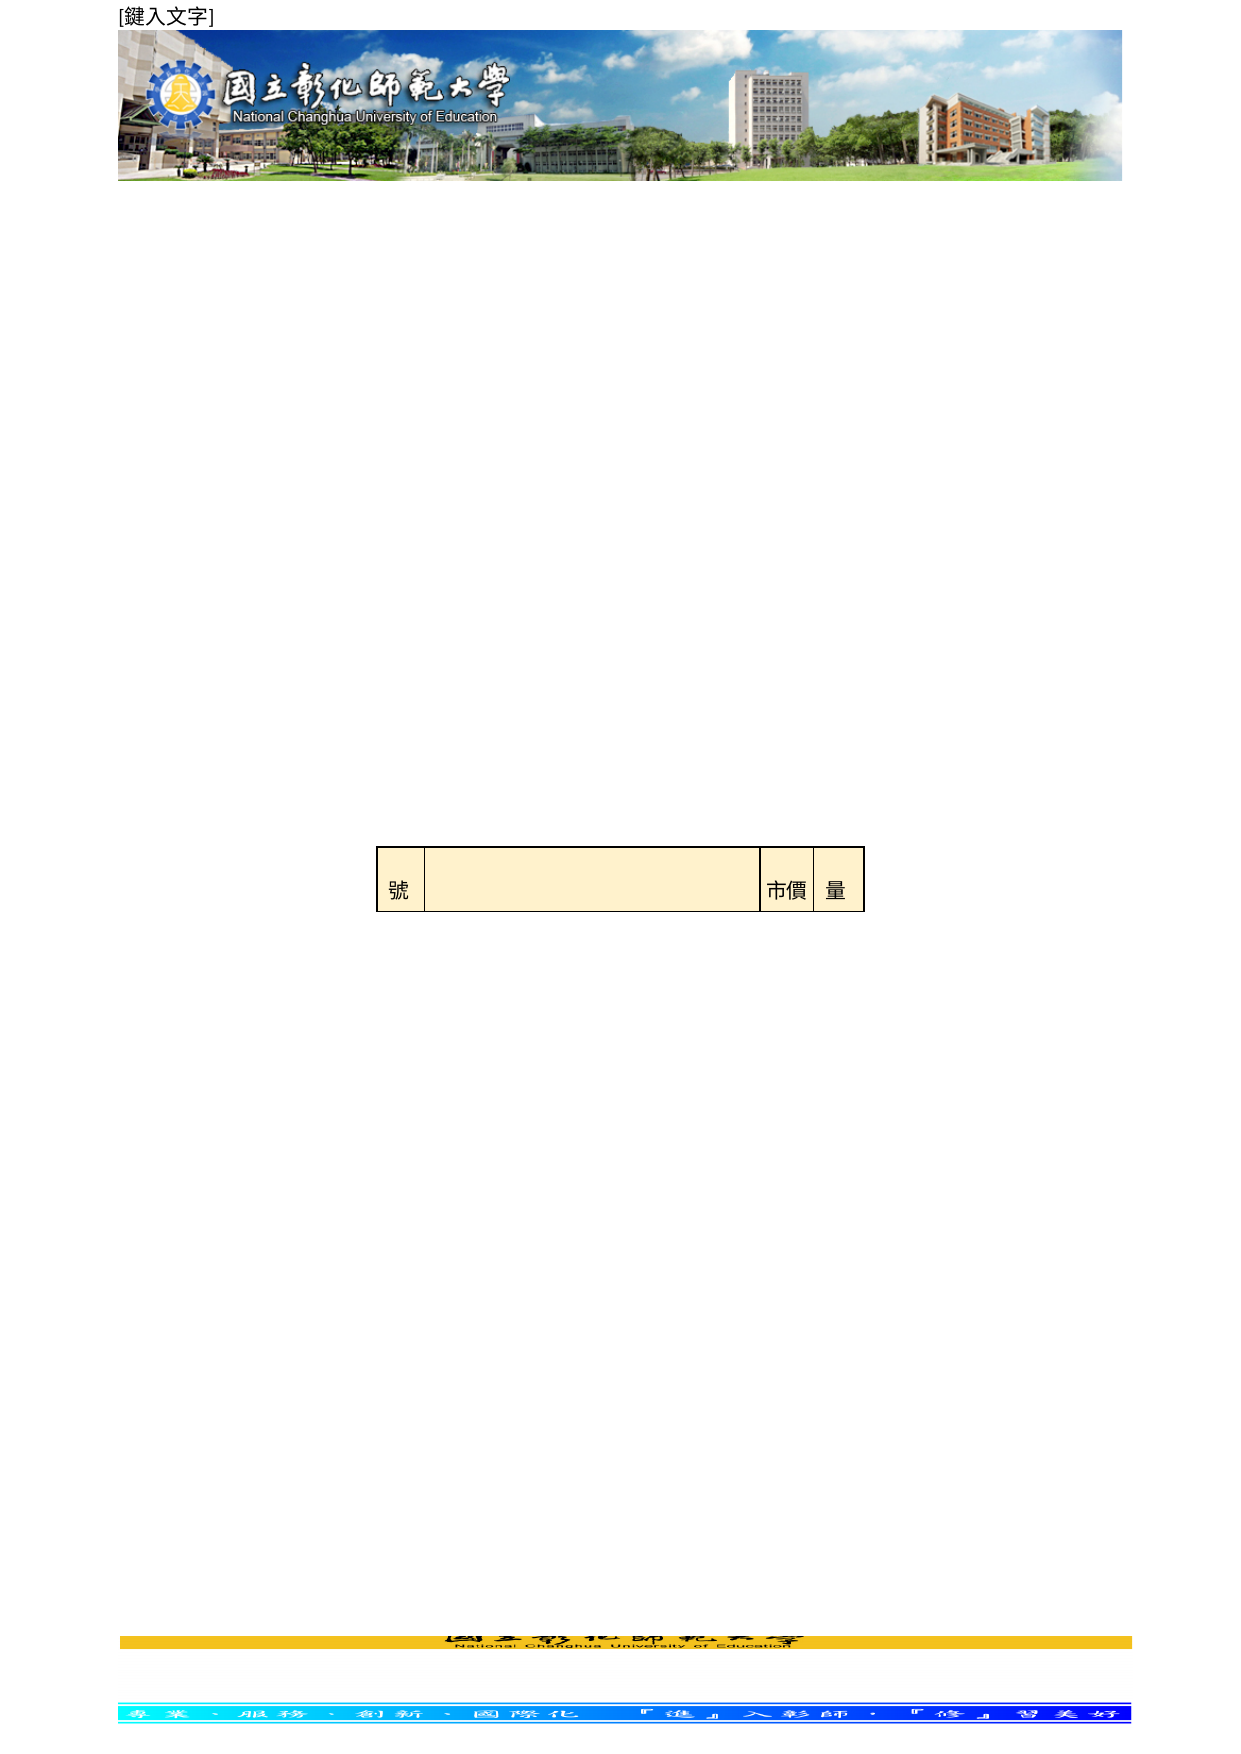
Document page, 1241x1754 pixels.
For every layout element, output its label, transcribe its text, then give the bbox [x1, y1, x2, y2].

table_header 市價 [761, 848, 813, 911]
table_header 量 [814, 848, 863, 911]
table_header 號 [378, 848, 424, 911]
table_header [425, 848, 759, 911]
